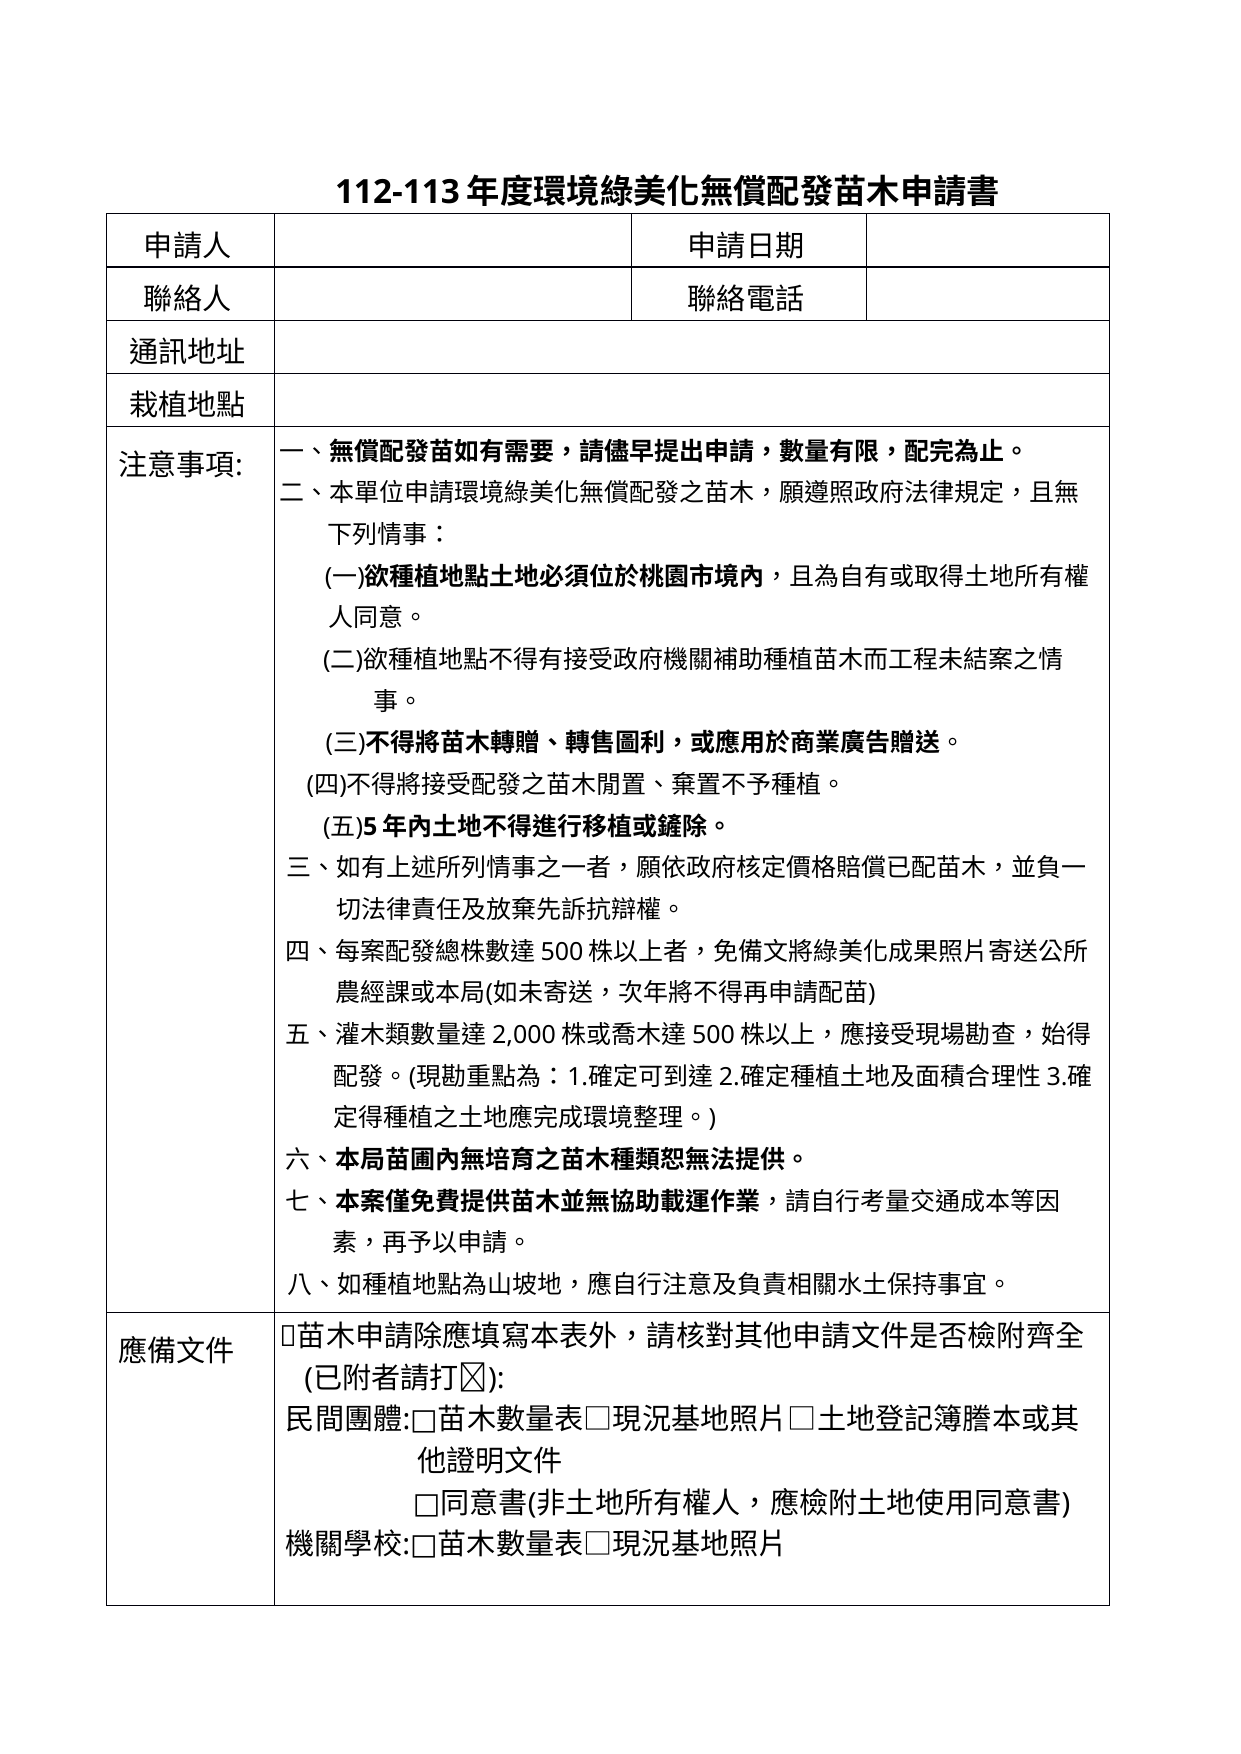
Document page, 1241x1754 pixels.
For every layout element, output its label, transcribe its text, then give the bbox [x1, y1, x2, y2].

table_cell 應備文件 [107, 1313, 274, 1605]
table_cell [275, 268, 631, 319]
table_cell 栽植地點 [107, 374, 274, 426]
table_cell 聯絡電話 [632, 268, 866, 319]
table_cell 聯絡人 [107, 268, 274, 319]
table_header 申請日期 [632, 214, 866, 266]
table_header 申請人 [107, 214, 274, 266]
table_cell [275, 321, 1109, 373]
table_cell [275, 374, 1109, 426]
table_cell [867, 268, 1109, 319]
table_cell 注意事項: [107, 427, 274, 1312]
table_cell 通訊地址 [107, 321, 274, 373]
text 112-113年度環境綠美化無償配發苗木申請書 [118, 163, 1116, 213]
table_header [867, 214, 1109, 266]
table_cell 一、無償配發苗如有需要，請儘早提出申請，數量有限，配完為止。 二、本單位申請環境綠美化無償配發之苗木，願遵照政府法律規定，且無下列情事： (一)欲種植地點土地必須位於桃園市境內，且為自有或取得土地所有權人同意。 (二)欲種植地點不得有接受政府機關補助種植苗木而工程未結案之情事。 (三)不得將苗木轉贈、轉售圖利，或應用於商業廣告贈送。 (四)不得將接受配發之苗木閒置、棄置不予種植。 (五)5年內土地不得進行移植或鏟除。 三、如有上述所列情事之一者，願依政府核定價格賠償已配苗木，並負一切法律責任及放棄先訴抗辯權。 四、每案配發總株數達500株以上者，免備文將綠美化成果照片寄送公所農經課或本局(如未寄送，次年將不得再申請配苗) 五、灌木類數量達2,000株或喬木達500株以上，應接受現場勘查，始得配發。(現勘重點為：1.確定可到達2.確定種植土地及面積合理性3.確定得種植之土地應完成環境整理。) 六、本局苗圃內無培育之苗木種類恕無法提供。 七、本案僅免費提供苗木並無協助載運作業，請自行考量交通成本等因素，再予以申請。 八、如種植地點為山坡地，應自行注意及負責相關水土保持事宜。 [275, 427, 1109, 1312]
table_header [275, 214, 631, 266]
table_cell 苗木申請除應填寫本表外，請核對其他申請文件是否檢附齊全 (已附者請打): 民間團體:□苗木數量表□現況基地照片□土地登記簿謄本或其他證明文件 □同意書(非土地所有權人，應檢附土地使用同意書) 機關學校:□苗木數量表□現況基地照片 [275, 1313, 1109, 1605]
